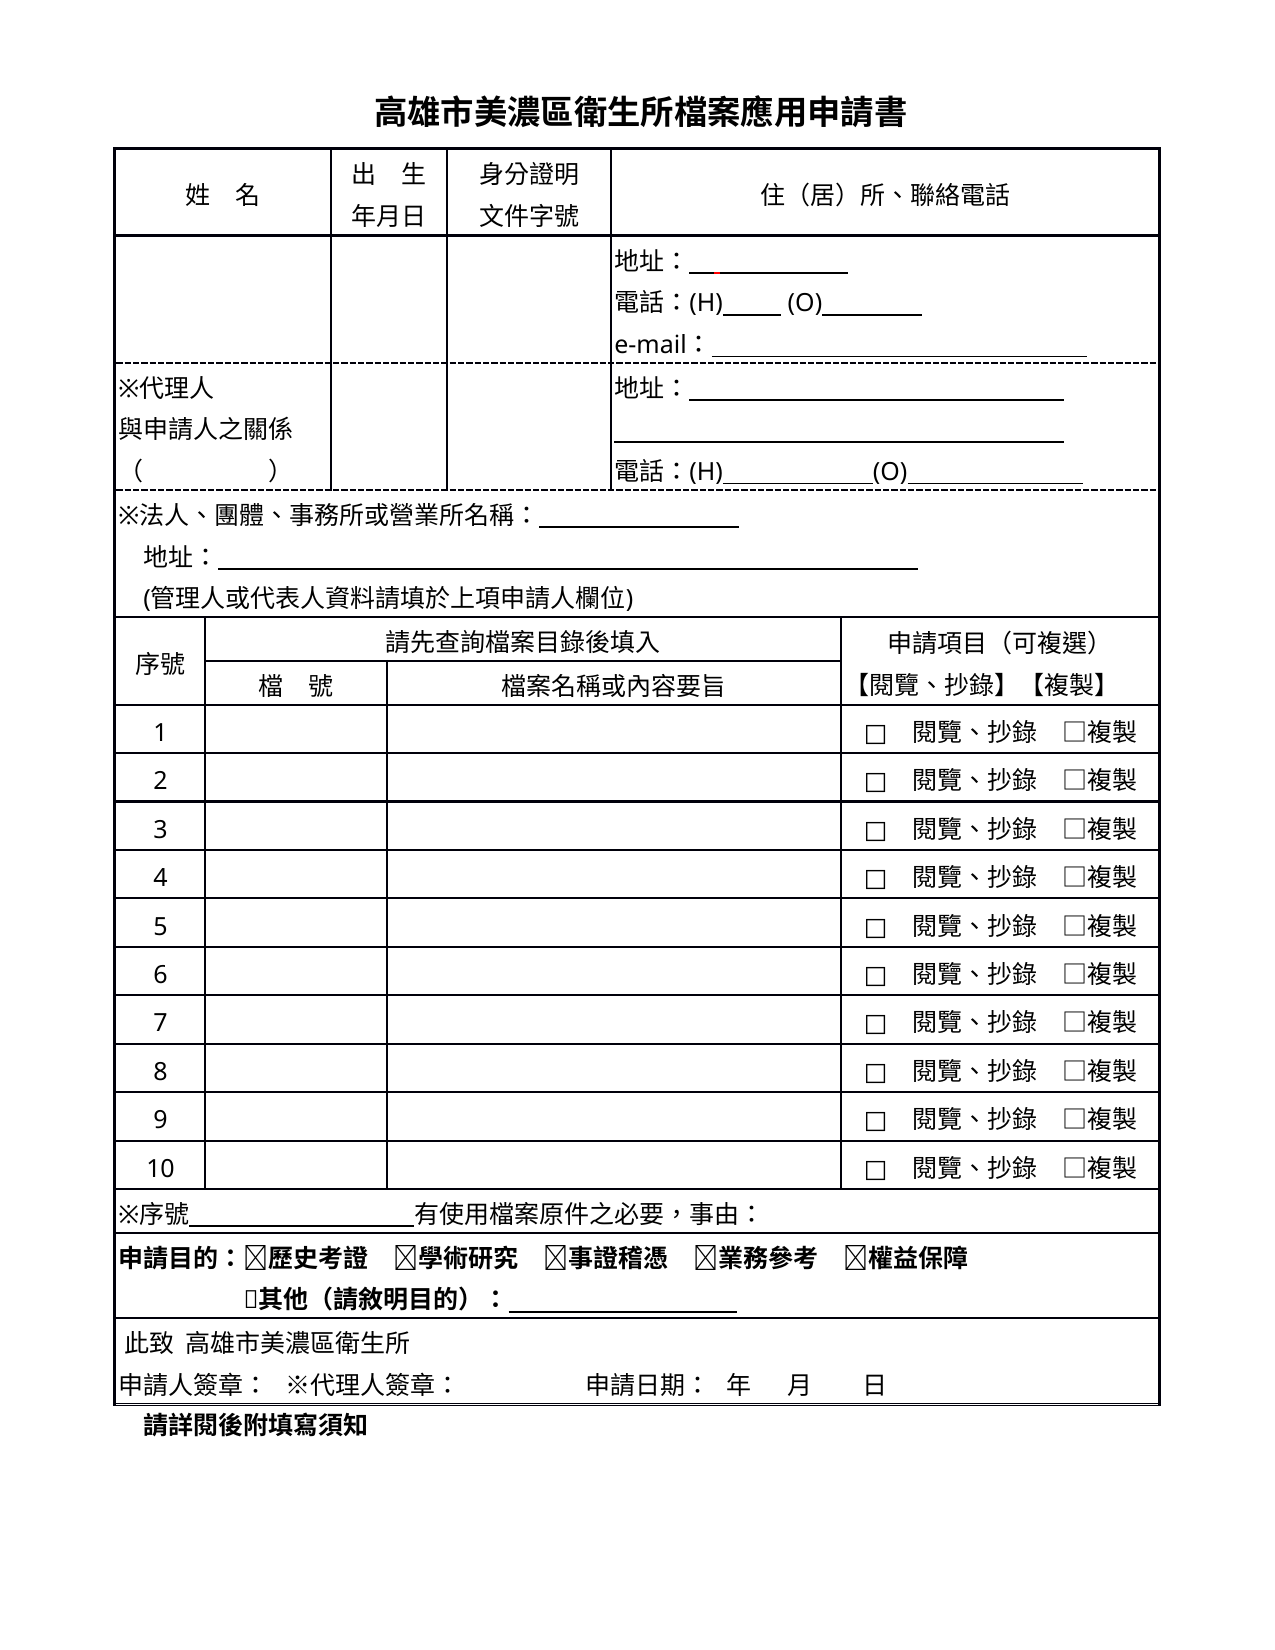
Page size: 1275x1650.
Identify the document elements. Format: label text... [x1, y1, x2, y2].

table_header 出 生 年月日 [332, 150, 446, 234]
table_cell [206, 899, 386, 946]
table_cell □ 閱覽、抄錄 □複製 [842, 948, 1158, 994]
table_cell □ 閱覽、抄錄 □複製 [842, 754, 1158, 800]
table_cell □ 閱覽、抄錄 □複製 [842, 706, 1158, 752]
table_cell [332, 237, 446, 362]
table_cell 檔案名稱或內容要旨 [388, 662, 840, 703]
table_cell [388, 948, 840, 994]
table_cell 9 [116, 1093, 204, 1139]
table_cell ※序號 有使用檔案原件之必要，事由： [116, 1190, 1158, 1232]
table_cell 檔 號 [206, 662, 386, 703]
table_cell 地址： 電話：(H) (O) e-mail： [612, 237, 1158, 362]
table_header 姓 名 [116, 150, 330, 234]
table_cell 申請目的：歷史考證 學術研究 事證稽憑 業務參考 權益保障 其他（請敘明目的）： [116, 1234, 1158, 1317]
table_cell [206, 1093, 386, 1139]
table_cell 地址： 電話：(H) (O) [612, 362, 1158, 489]
table_cell □ 閱覽、抄錄 □複製 [842, 899, 1158, 946]
table_cell [388, 1045, 840, 1091]
table_cell [206, 996, 386, 1043]
table_cell [206, 803, 386, 849]
table_cell 3 [116, 803, 204, 849]
table_cell 1 [116, 706, 204, 752]
table_cell □ 閱覽、抄錄 □複製 [842, 1093, 1158, 1139]
table_cell 8 [116, 1045, 204, 1091]
table_cell □ 閱覽、抄錄 □複製 [842, 851, 1158, 897]
table_cell [206, 851, 386, 897]
table_cell [388, 803, 840, 849]
table_cell □ 閱覽、抄錄 □複製 [842, 996, 1158, 1043]
table_cell 5 [116, 899, 204, 946]
table_cell 2 [116, 754, 204, 800]
table_cell [332, 362, 446, 489]
table_cell [206, 1045, 386, 1091]
table_cell 申請項目（可複選） 【閱覽、抄錄】【複製】 [842, 618, 1158, 703]
table_header 身分證明 文件字號 [448, 150, 610, 234]
table_cell 請先查詢檔案目錄後填入 [206, 618, 840, 660]
text 高雄市美濃區衛生所檔案應用申請書 [118, 85, 1163, 135]
table_cell 6 [116, 948, 204, 994]
table_cell [206, 948, 386, 994]
table_cell 序號 [116, 618, 204, 703]
table_header 住（居）所、聯絡電話 [612, 150, 1158, 234]
text 請詳閱後附填寫須知 [118, 1406, 1163, 1442]
table_cell 此致 高雄市美濃區衛生所 申請人簽章： ※代理人簽章： 申請日期： 年 月 日 [116, 1319, 1158, 1402]
table_cell 10 [116, 1142, 204, 1188]
table_cell 4 [116, 851, 204, 897]
table_cell [206, 706, 386, 752]
table_cell ※法人、團體、事務所或營業所名稱： 地址： (管理人或代表人資料請填於上項申請人欄位) [116, 489, 1158, 616]
table_cell [448, 362, 610, 489]
table_cell [206, 1142, 386, 1188]
table_cell [448, 237, 610, 362]
table_cell [388, 706, 840, 752]
table_cell [388, 851, 840, 897]
table_cell ※代理人 與申請人之關係 （ ） [116, 362, 330, 489]
table_cell [388, 996, 840, 1043]
table_cell [388, 899, 840, 946]
table_cell [116, 237, 330, 362]
table_cell [206, 754, 386, 800]
table_cell □ 閱覽、抄錄 □複製 [842, 1045, 1158, 1091]
table_cell [388, 1142, 840, 1188]
table_cell [388, 1093, 840, 1139]
table_cell □ 閱覽、抄錄 □複製 [842, 1142, 1158, 1188]
table_cell □ 閱覽、抄錄 □複製 [842, 803, 1158, 849]
table_cell [388, 754, 840, 800]
table_cell 7 [116, 996, 204, 1043]
